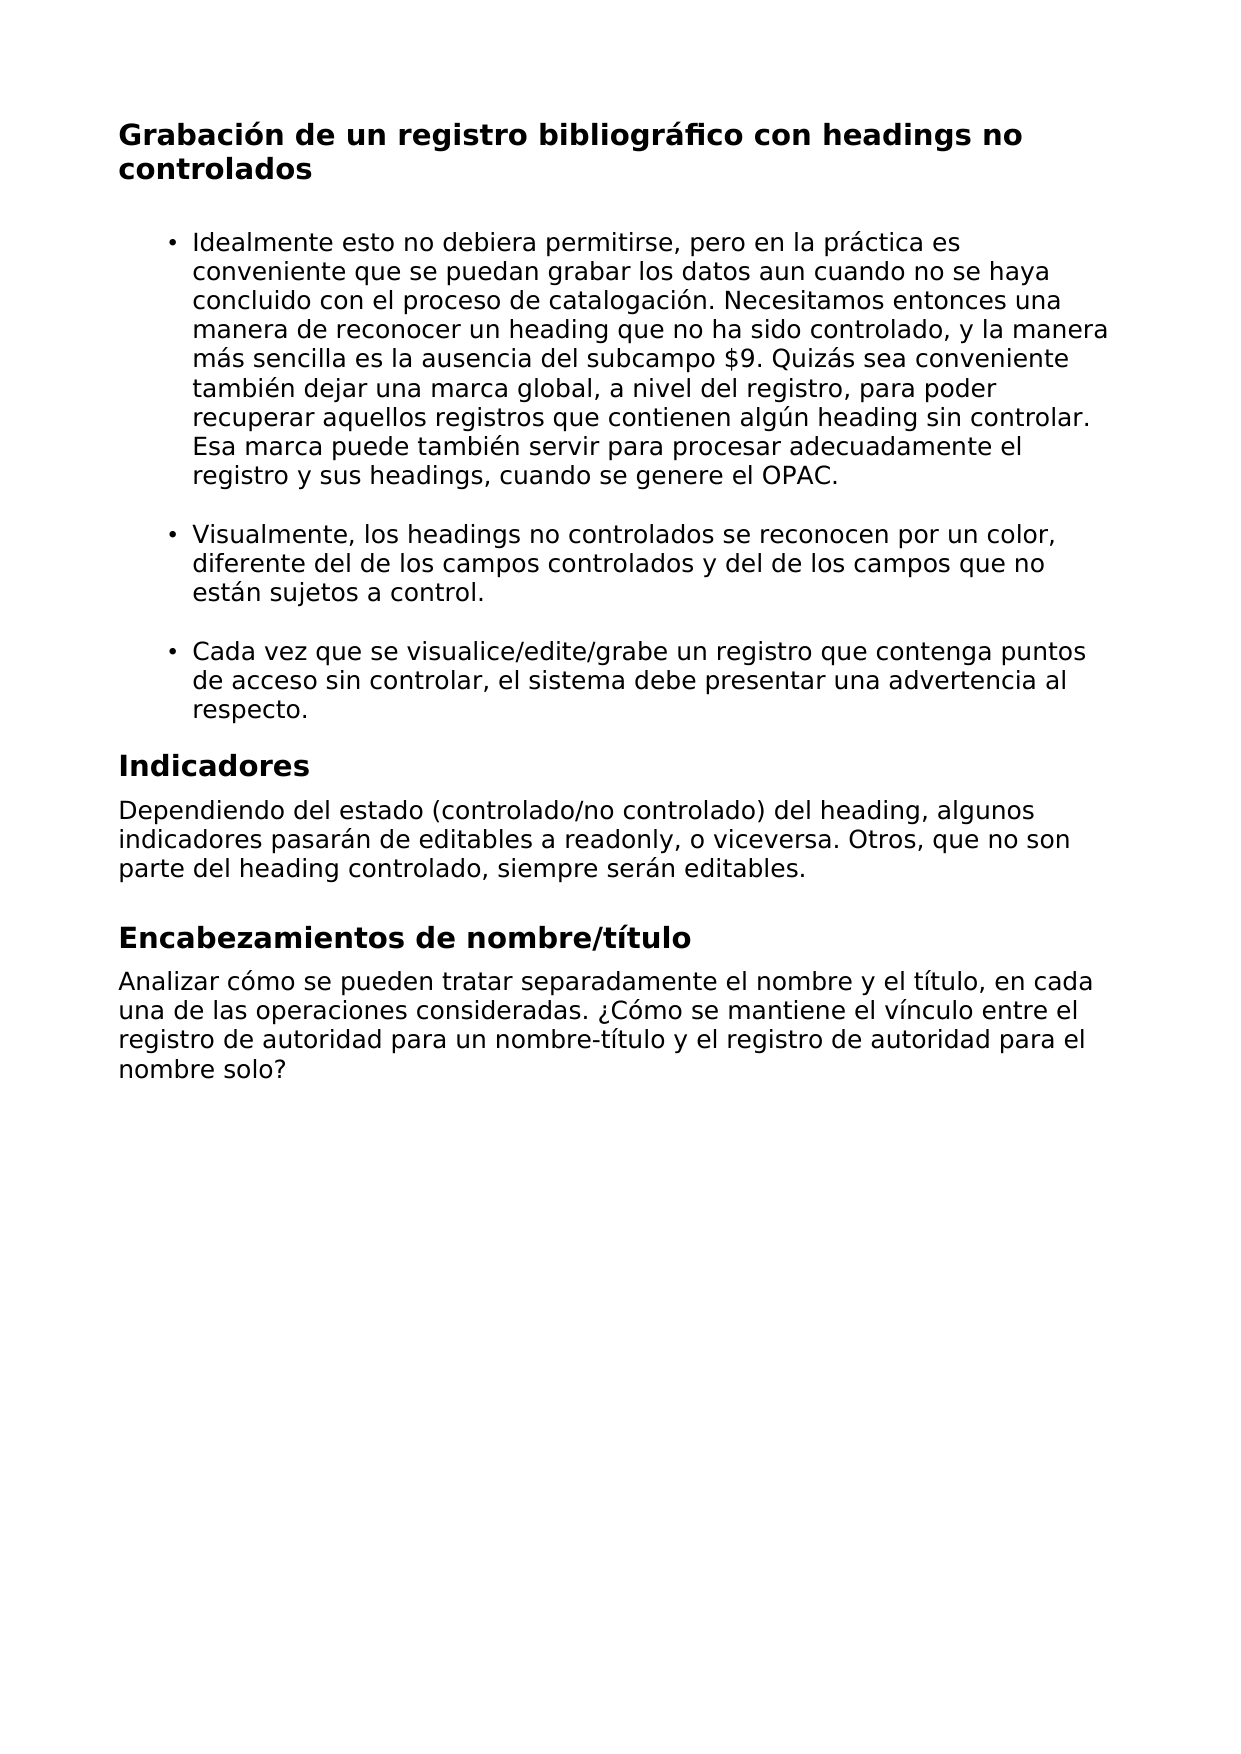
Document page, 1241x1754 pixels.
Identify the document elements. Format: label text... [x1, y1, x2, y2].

list Cada vez que se visualice/edite/grabe un registro que contenga puntos de acceso sin controlar, el sistema debe presentar una advertencia al respecto. [177, 637, 1122, 724]
subtitle Encabezamientos de nombre/título [118, 921, 1122, 955]
list Visualmente, los headings no controlados se reconocen por un color, diferente del de los campos controlados y del de los campos que no están sujetos a control. [177, 520, 1122, 607]
text Analizar cómo se pueden tratar separadamente el nombre y el título, en cada una de las operaciones consideradas. ¿Cómo se mantiene el vínculo entre el registro de autoridad para un nombre-título y el registro de autoridad para el nombre solo? [118, 967, 1122, 1084]
list Idealmente esto no debiera permitirse, pero en la práctica es conveniente que se puedan grabar los datos aun cuando no se haya concluido con el proceso de catalogación. Necesitamos entonces una manera de reconocer un heading que no ha sido controlado, y la manera más sencilla es la ausencia del subcampo $9. Quizás sea conveniente también dejar una marca global, a nivel del registro, para poder recuperar aquellos registros que contienen algún heading sin controlar. Esa marca puede también servir para procesar adecuadamente el registro y sus headings, cuando se genere el OPAC. [177, 228, 1122, 491]
subtitle Indicadores [118, 749, 1122, 783]
subtitle Grabación de un registro bibliográfico con headings no controlados [118, 118, 1122, 186]
text Dependiendo del estado (controlado/no controlado) del heading, algunos indicadores pasarán de editables a readonly, o viceversa. Otros, que no son parte del heading controlado, siempre serán editables. [118, 796, 1122, 883]
